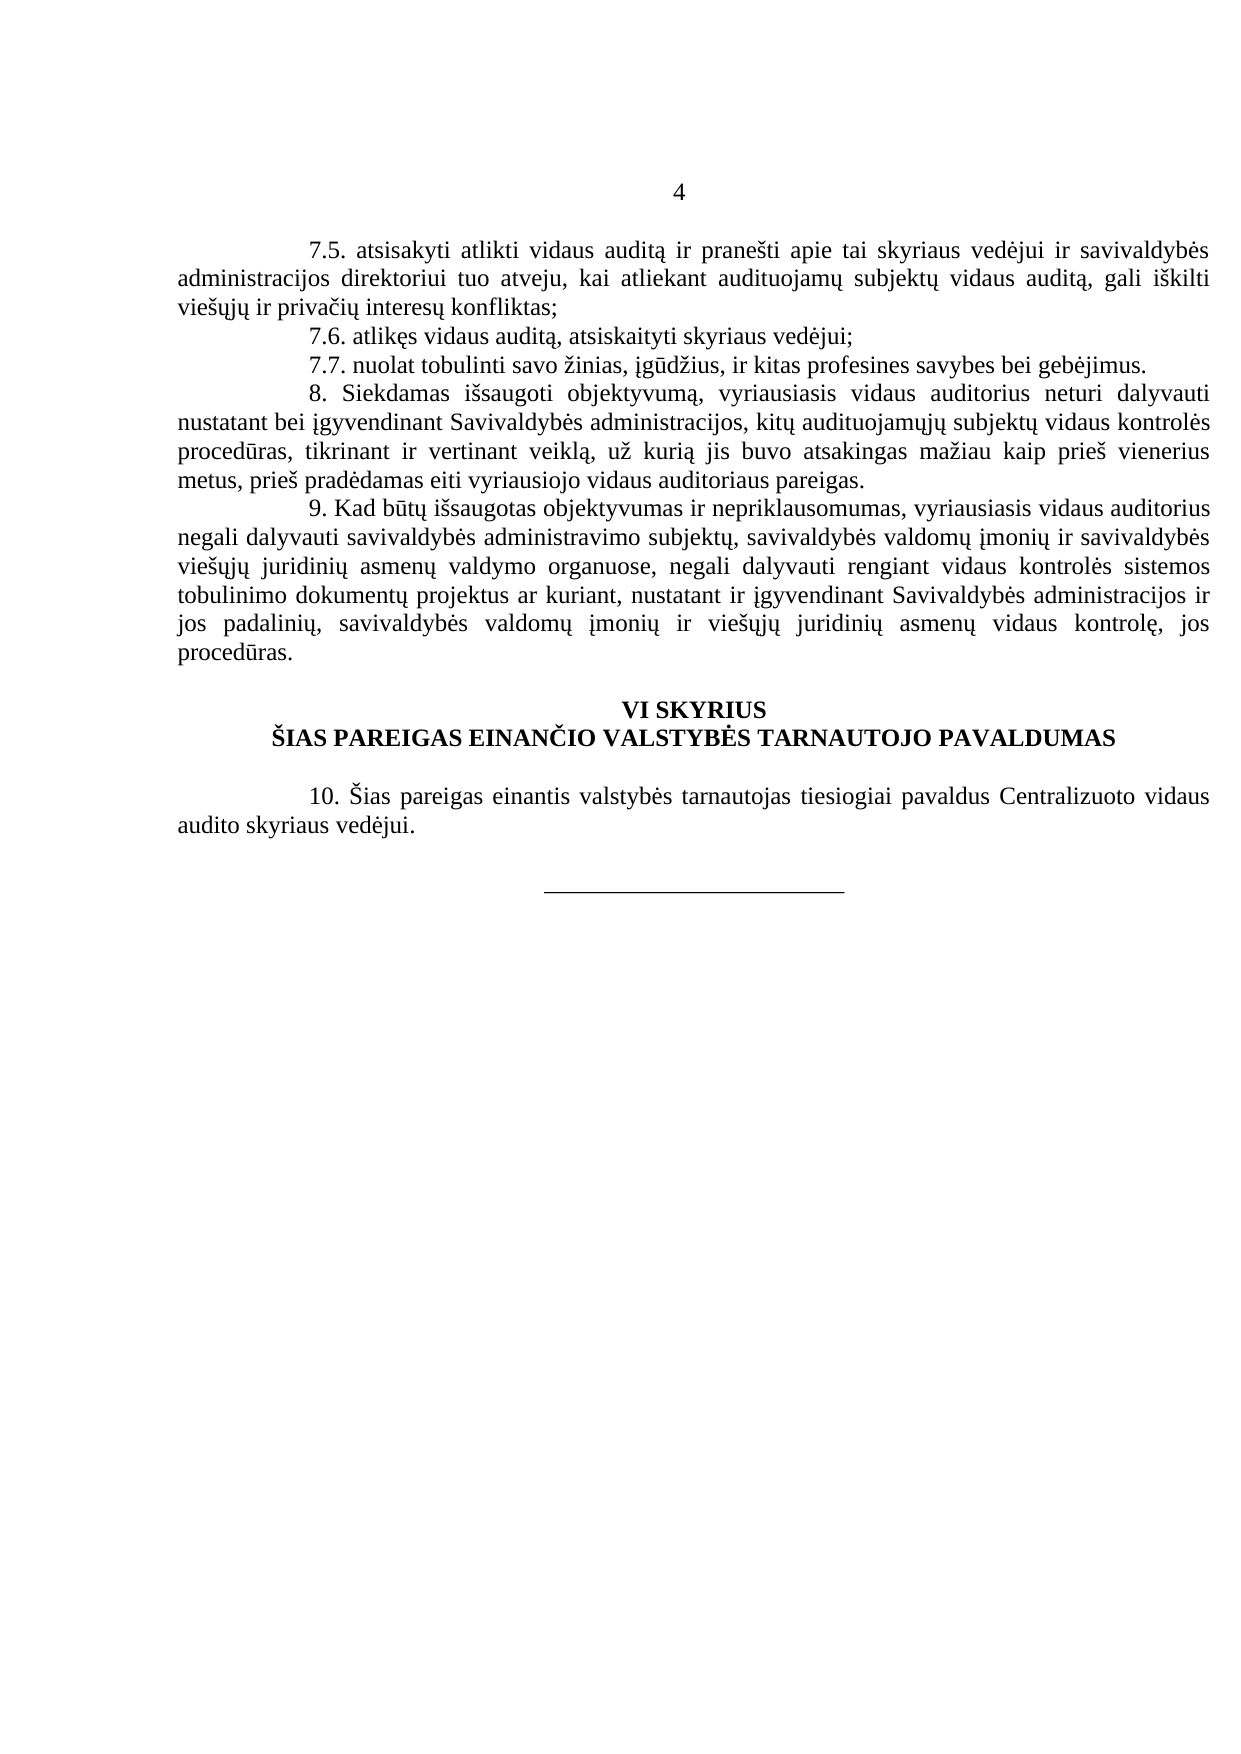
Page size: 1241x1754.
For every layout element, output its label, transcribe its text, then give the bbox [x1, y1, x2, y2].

text 7.5. atsisakyti atlikti vidaus auditą ir pranešti apie tai skyriaus vedėjui ir savivaldybės administracijos direktoriui tuo atveju, kai atliekant audituojamų subjektų vidaus auditą, gali iškilti viešųjų ir privačių interesų konfliktas; [177, 235, 1211, 321]
text 9. Kad būtų išsaugotas objektyvumas ir nepriklausomumas, vyriausiasis vidaus auditorius negali dalyvauti savivaldybės administravimo subjektų, savivaldybės valdomų įmonių ir savivaldybės viešųjų juridinių asmenų valdymo organuose, negali dalyvauti rengiant vidaus kontrolės sistemos tobulinimo dokumentų projektus ar kuriant, nustatant ir įgyvendinant Savivaldybės administracijos ir jos padalinių, savivaldybės valdomų įmonių ir viešųjų juridinių asmenų vidaus kontrolę, jos procedūras. [177, 493, 1211, 666]
text 10. Šias pareigas einantis valstybės tarnautojas tiesiogiai pavaldus Centralizuoto vidaus audito skyriaus vedėjui. [177, 781, 1211, 838]
text 7.6. atlikęs vidaus auditą, atsiskaityti skyriaus vedėjui; [177, 321, 1211, 350]
text ________________________ [177, 867, 1211, 896]
text VI SKYRIUS [177, 695, 1211, 723]
text 7.7. nuolat tobulinti savo žinias, įgūdžius, ir kitas profesines savybes bei gebėjimus. [177, 350, 1211, 378]
text 8. Siekdamas išsaugoti objektyvumą, vyriausiasis vidaus auditorius neturi dalyvauti nustatant bei įgyvendinant Savivaldybės administracijos, kitų audituojamųjų subjektų vidaus kontrolės procedūras, tikrinant ir vertinant veiklą, už kurią jis buvo atsakingas mažiau kaip prieš vienerius metus, prieš pradėdamas eiti vyriausiojo vidaus auditoriaus pareigas. [177, 378, 1211, 493]
text ŠIAS PAREIGAS EINANČIO VALSTYBĖS TARNAUTOJO PAVALDUMAS [177, 723, 1211, 752]
